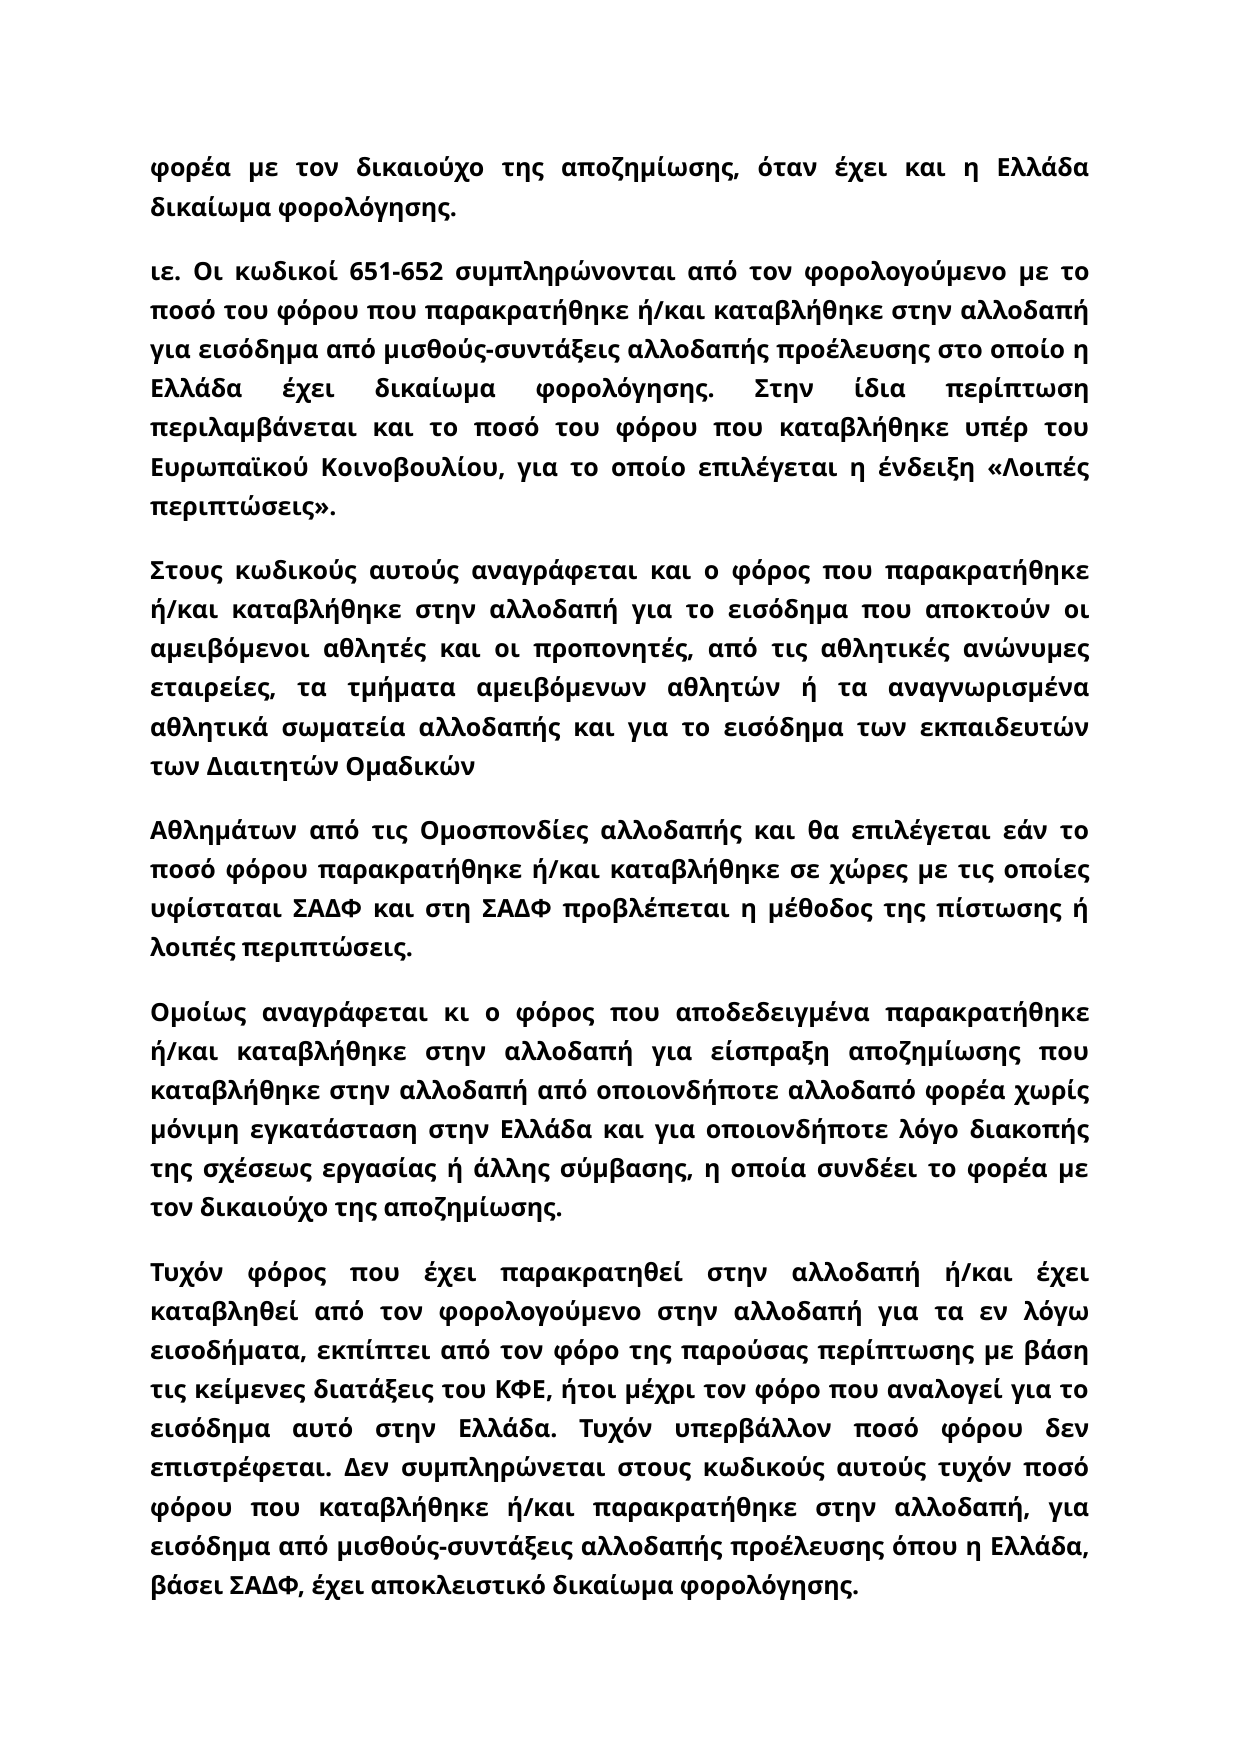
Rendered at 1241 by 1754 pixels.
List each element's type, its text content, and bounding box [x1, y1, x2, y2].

text Αθλημάτων από τις Ομοσπονδίες αλλοδαπής και θα επιλέγεται εάν το ποσό φόρου παρακρατήθηκε ή/και καταβλήθηκε σε χώρες με τις οποίες υφίσταται ΣΑΔΦ και στη ΣΑΔΦ προβλέπεται η μέθοδος της πίστωσης ή λοιπές περιπτώσεις. [150, 812, 1090, 964]
text Στους κωδικούς αυτούς αναγράφεται και ο φόρος που παρακρατήθηκε ή/και καταβλήθηκε στην αλλοδαπή για το εισόδημα που αποκτούν οι αμειβόμενοι αθλητές και οι προπονητές, από τις αθλητικές ανώνυμες εταιρείες, τα τμήματα αμειβόμενων αθλητών ή τα αναγνωρισμένα αθλητικά σωματεία αλλοδαπής και για το εισόδημα των εκπαιδευτών των Διαιτητών Ομαδικών [150, 552, 1090, 782]
text Τυχόν φόρος που έχει παρακρατηθεί στην αλλοδαπή ή/και έχει καταβληθεί από τον φορολογούμενο στην αλλοδαπή για τα εν λόγω εισοδήματα, εκπίπτει από τον φόρο της παρούσας περίπτωσης με βάση τις κείμενες διατάξεις του ΚΦΕ, ήτοι μέχρι τον φόρο που αναλογεί για το εισόδημα αυτό στην Ελλάδα. Τυχόν υπερβάλλον ποσό φόρου δεν επιστρέφεται. Δεν συμπληρώνεται στους κωδικούς αυτούς τυχόν ποσό φόρου που καταβλήθηκε ή/και παρακρατήθηκε στην αλλοδαπή, για εισόδημα από μισθούς-συντάξεις αλλοδαπής προέλευσης όπου η Ελλάδα, βάσει ΣΑΔΦ, έχει αποκλειστικό δικαίωμα φορολόγησης. [150, 1254, 1090, 1602]
text φορέα με τον δικαιούχο της αποζημίωσης, όταν έχει και η Ελλάδα δικαίωμα φορολόγησης. [150, 150, 1090, 223]
text Ομοίως αναγράφεται κι ο φόρος που αποδεδειγμένα παρακρατήθηκε ή/και καταβλήθηκε στην αλλοδαπή για είσπραξη αποζημίωσης που καταβλήθηκε στην αλλοδαπή από οποιονδήποτε αλλοδαπό φορέα χωρίς μόνιμη εγκατάσταση στην Ελλάδα και για οποιονδήποτε λόγο διακοπής της σχέσεως εργασίας ή άλλης σύμβασης, η οποία συνδέει το φορέα με τον δικαιούχο της αποζημίωσης. [150, 994, 1090, 1224]
text ιε. Οι κωδικοί 651-652 συμπληρώνονται από τον φορολογούμενο με το ποσό του φόρου που παρακρατήθηκε ή/και καταβλήθηκε στην αλλοδαπή για εισόδημα από μισθούς-συντάξεις αλλοδαπής προέλευσης στο οποίο η Ελλάδα έχει δικαίωμα φορολόγησης. Στην ίδια περίπτωση περιλαμβάνεται και το ποσό του φόρου που καταβλήθηκε υπέρ του Ευρωπαϊκού Κοινοβουλίου, για το οποίο επιλέγεται η ένδειξη «Λοιπές περιπτώσεις». [150, 253, 1090, 522]
